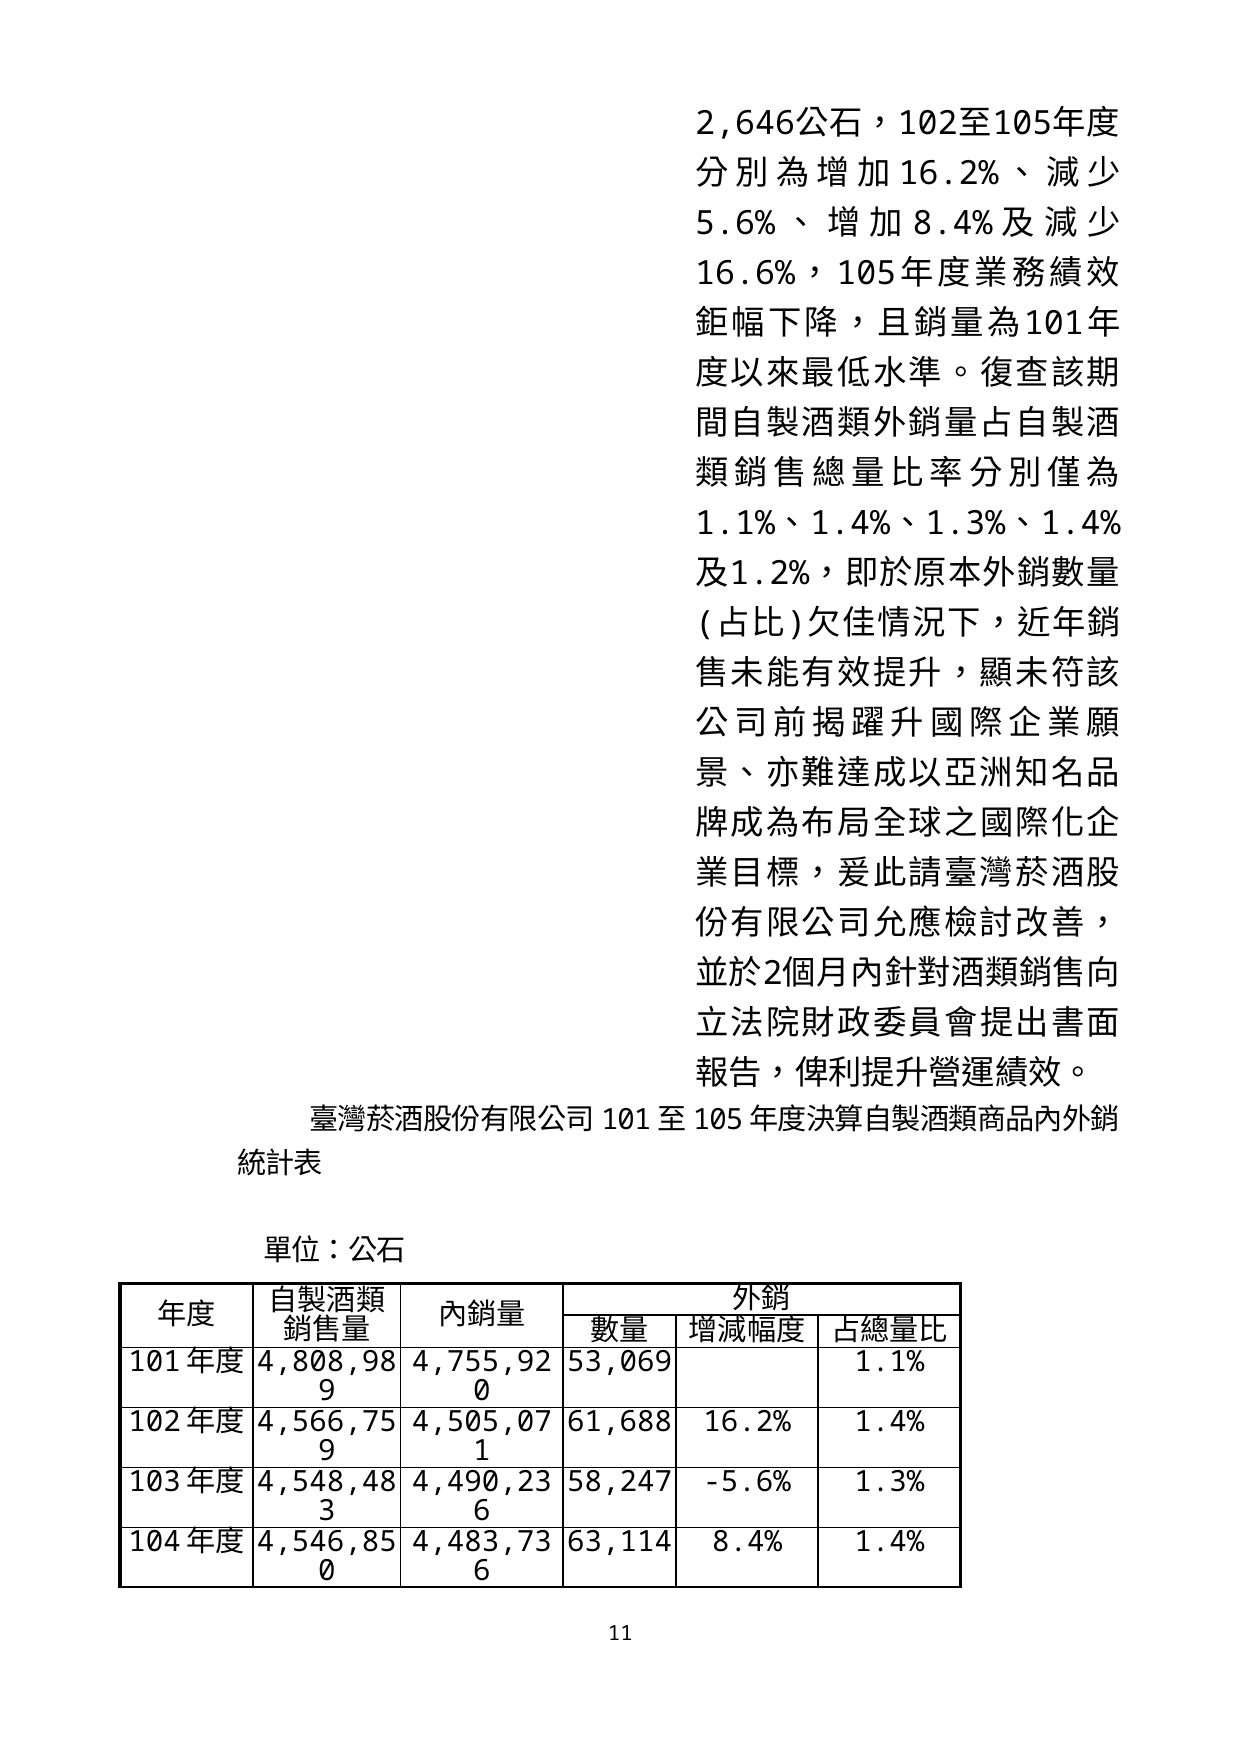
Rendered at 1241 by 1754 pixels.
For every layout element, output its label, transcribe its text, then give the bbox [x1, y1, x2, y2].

text 單位：公石 [263, 1182, 1120, 1269]
table_cell 增減幅度 [677, 1316, 817, 1347]
table_cell 1.4% [819, 1528, 959, 1586]
table_cell 53,069 [564, 1348, 675, 1407]
table_cell 4,546,850 [254, 1528, 400, 1586]
table_header 年度 [122, 1285, 252, 1347]
table_cell 數量 [564, 1316, 675, 1347]
list 2,646公石，102至105年度分別為增加16.2%、減少5.6%、增加8.4%及減少16.6%，105年度業務績效鉅幅下降，且銷量為101年度以來最低水準。復查該期間自製酒類外銷量占自製酒類銷售總量比率分別僅為1.1%、1.4%、1.3%、1.4%及1.2%，即於原本外銷數量(占比)欠佳情況下，近年銷售未能有效提升，顯未符該公司前揭躍升國際企業願景、亦難達成以亞洲知名品牌成為布局全球之國際化企業目標，爰此請臺灣菸酒股份有限公司允應檢討改善，並於2個月內針對酒類銷售向立法院財政委員會提出書面報告，俾利提升營運績效。 [618, 94, 1120, 1094]
table_cell 58,247 [564, 1468, 675, 1526]
table_cell 61,688 [564, 1408, 675, 1466]
table_cell 4,808,989 [254, 1348, 400, 1407]
table_cell 104年度 [122, 1528, 252, 1586]
table_cell 1.4% [819, 1408, 959, 1466]
table_cell 102年度 [122, 1408, 252, 1466]
table_cell 占總量比 [819, 1316, 959, 1347]
table_header 自製酒類銷售量 [254, 1285, 400, 1347]
table_cell 4,548,483 [254, 1468, 400, 1526]
table_cell [677, 1348, 817, 1407]
table_cell -5.6% [677, 1468, 817, 1526]
table_cell 4,755,920 [401, 1348, 562, 1407]
table_cell 63,114 [564, 1528, 675, 1586]
table_cell 103年度 [122, 1468, 252, 1526]
table_cell 1.3% [819, 1468, 959, 1526]
text 臺灣菸酒股份有限公司101至105年度決算自製酒類商品內外銷統計表 [156, 1094, 1120, 1182]
table_cell 4,490,236 [401, 1468, 562, 1526]
table_cell 101年度 [122, 1348, 252, 1407]
table_cell 4,505,071 [401, 1408, 562, 1466]
table_cell 1.1% [819, 1348, 959, 1407]
table_header 外銷 [564, 1285, 959, 1314]
table_cell 4,566,759 [254, 1408, 400, 1466]
table_cell 4,483,736 [401, 1528, 562, 1586]
table_cell 16.2% [677, 1408, 817, 1466]
table_header 內銷量 [401, 1285, 562, 1347]
table_cell 8.4% [677, 1528, 817, 1586]
